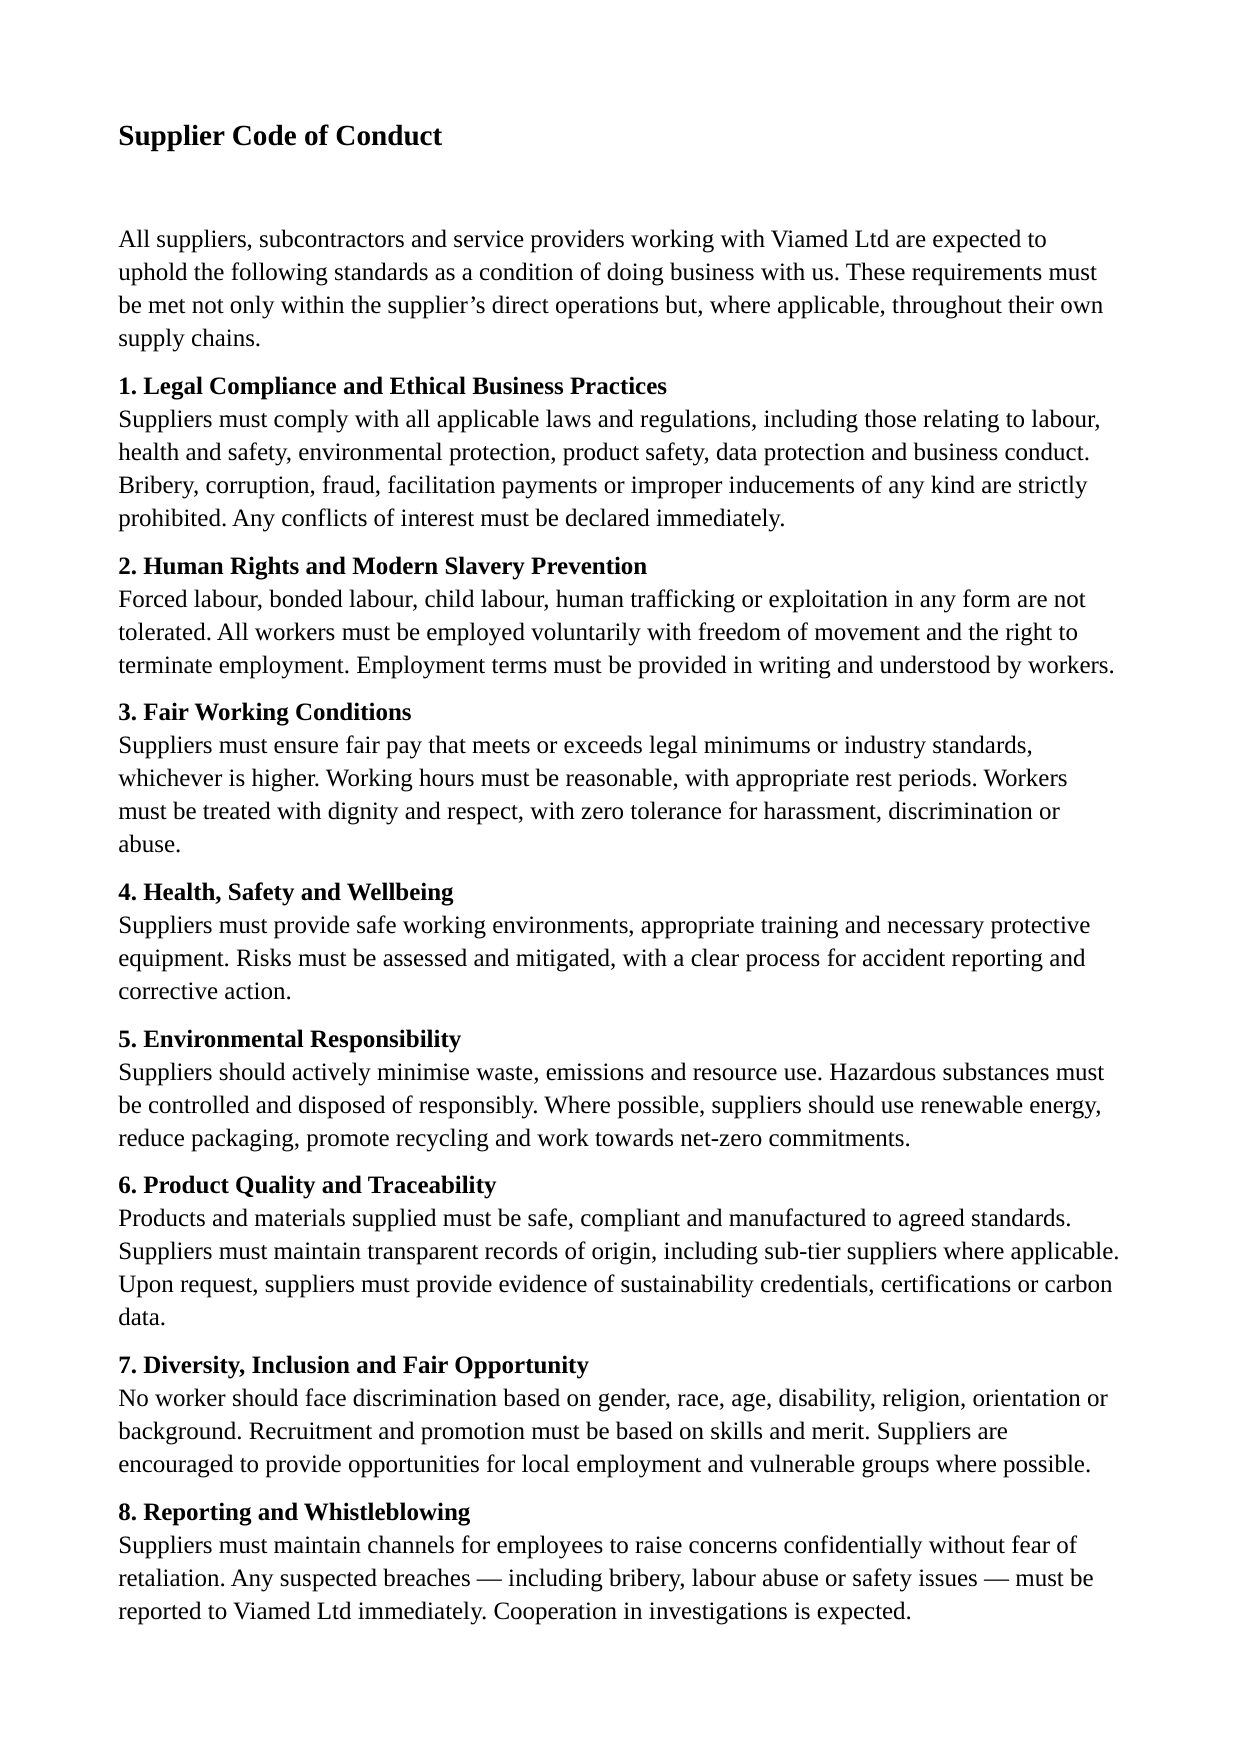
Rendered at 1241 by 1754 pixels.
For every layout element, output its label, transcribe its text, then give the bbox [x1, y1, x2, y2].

text 5. Environmental Responsibility Suppliers should actively minimise waste, emissions and resource use. Hazardous substances must be controlled and disposed of responsibly. Where possible, suppliers should use renewable energy, reduce packaging, promote recycling and work towards net-zero commitments. [118, 1024, 1122, 1152]
text 2. Human Rights and Modern Slavery Prevention Forced labour, bonded labour, child labour, human trafficking or exploitation in any form are not tolerated. All workers must be employed voluntarily with freedom of movement and the right to terminate employment. Employment terms must be provided in writing and understood by workers. [118, 551, 1122, 678]
text 3. Fair Working Conditions Suppliers must ensure fair pay that meets or exceeds legal minimums or industry standards, whichever is higher. Working hours must be reasonable, with appropriate rest periods. Workers must be treated with dignity and respect, with zero tolerance for harassment, discrimination or abuse. [118, 697, 1122, 858]
text 4. Health, Safety and Wellbeing Suppliers must provide safe working environments, appropriate training and necessary protective equipment. Risks must be assessed and mitigated, with a clear process for accident reporting and corrective action. [118, 877, 1122, 1005]
text Supplier Code of Conduct [118, 118, 1122, 152]
text 6. Product Quality and Traceability Products and materials supplied must be safe, compliant and manufactured to agreed standards. Suppliers must maintain transparent records of origin, including sub-tier suppliers where applicable. Upon request, suppliers must provide evidence of sustainability credentials, certifications or carbon data. [118, 1170, 1122, 1331]
text All suppliers, subcontractors and service providers working with Viamed Ltd are expected to uphold the following standards as a condition of doing business with us. These requirements must be met not only within the supplier’s direct operations but, where applicable, throughout their own supply chains. [118, 224, 1122, 352]
text 8. Reporting and Whistleblowing Suppliers must maintain channels for employees to raise concerns confidentially without fear of retaliation. Any suspected breaches — including bribery, labour abuse or safety issues — must be reported to Viamed Ltd immediately. Cooperation in investigations is expected. [118, 1497, 1122, 1624]
text 7. Diversity, Inclusion and Fair Opportunity No worker should face discrimination based on gender, race, age, disability, religion, orientation or background. Recruitment and promotion must be based on skills and merit. Suppliers are encouraged to provide opportunities for local employment and vulnerable groups where possible. [118, 1350, 1122, 1478]
text 1. Legal Compliance and Ethical Business Practices Suppliers must comply with all applicable laws and regulations, including those relating to labour, health and safety, environmental protection, product safety, data protection and business conduct. Bribery, corruption, fraud, facilitation payments or improper inducements of any kind are strictly prohibited. Any conflicts of interest must be declared immediately. [118, 371, 1122, 532]
